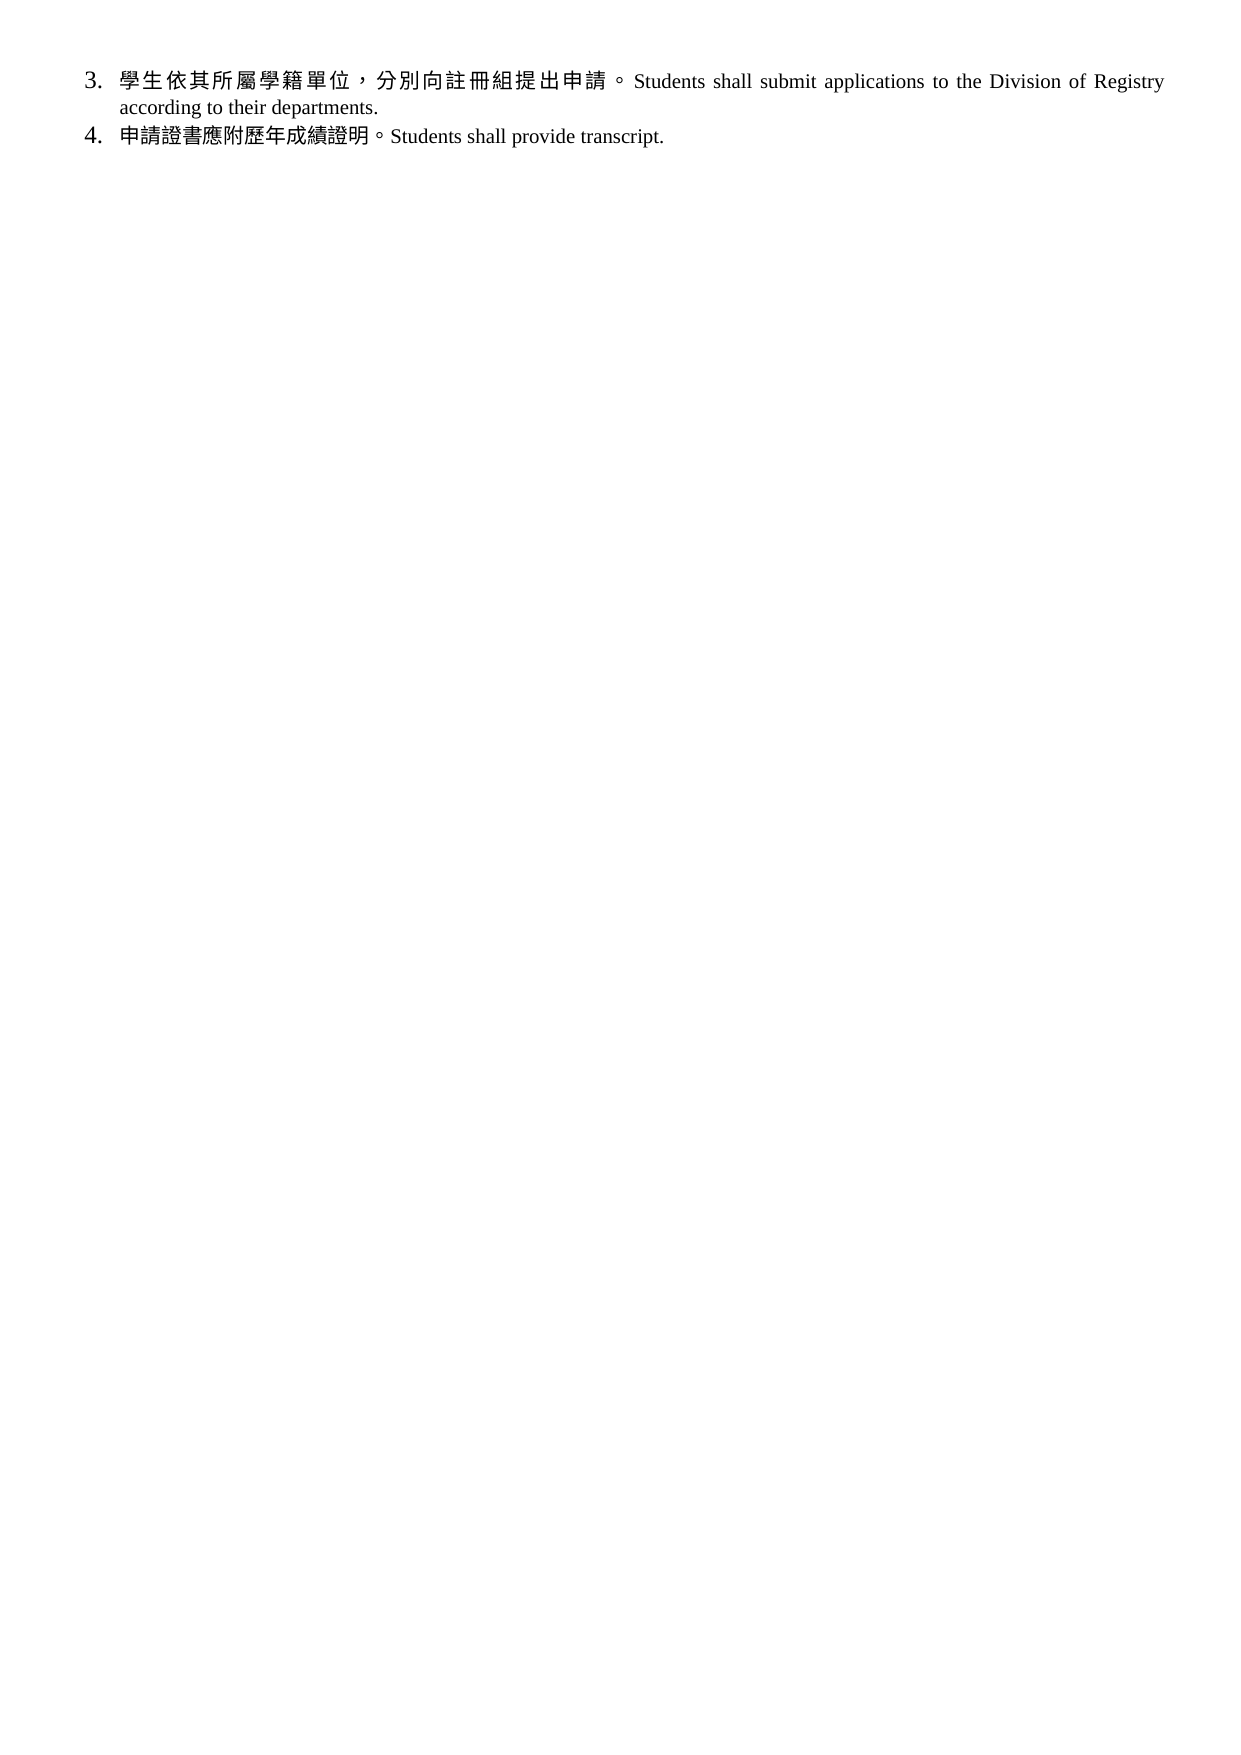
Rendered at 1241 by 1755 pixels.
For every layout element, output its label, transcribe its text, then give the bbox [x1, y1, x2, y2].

list 學生依其所屬學籍單位，分別向註冊組提出申請。Students shall submit applications to the Division of Registry according to their departments. [84, 64, 1165, 119]
list 申請證書應附歷年成績證明。Students shall provide transcript. [84, 119, 1165, 149]
